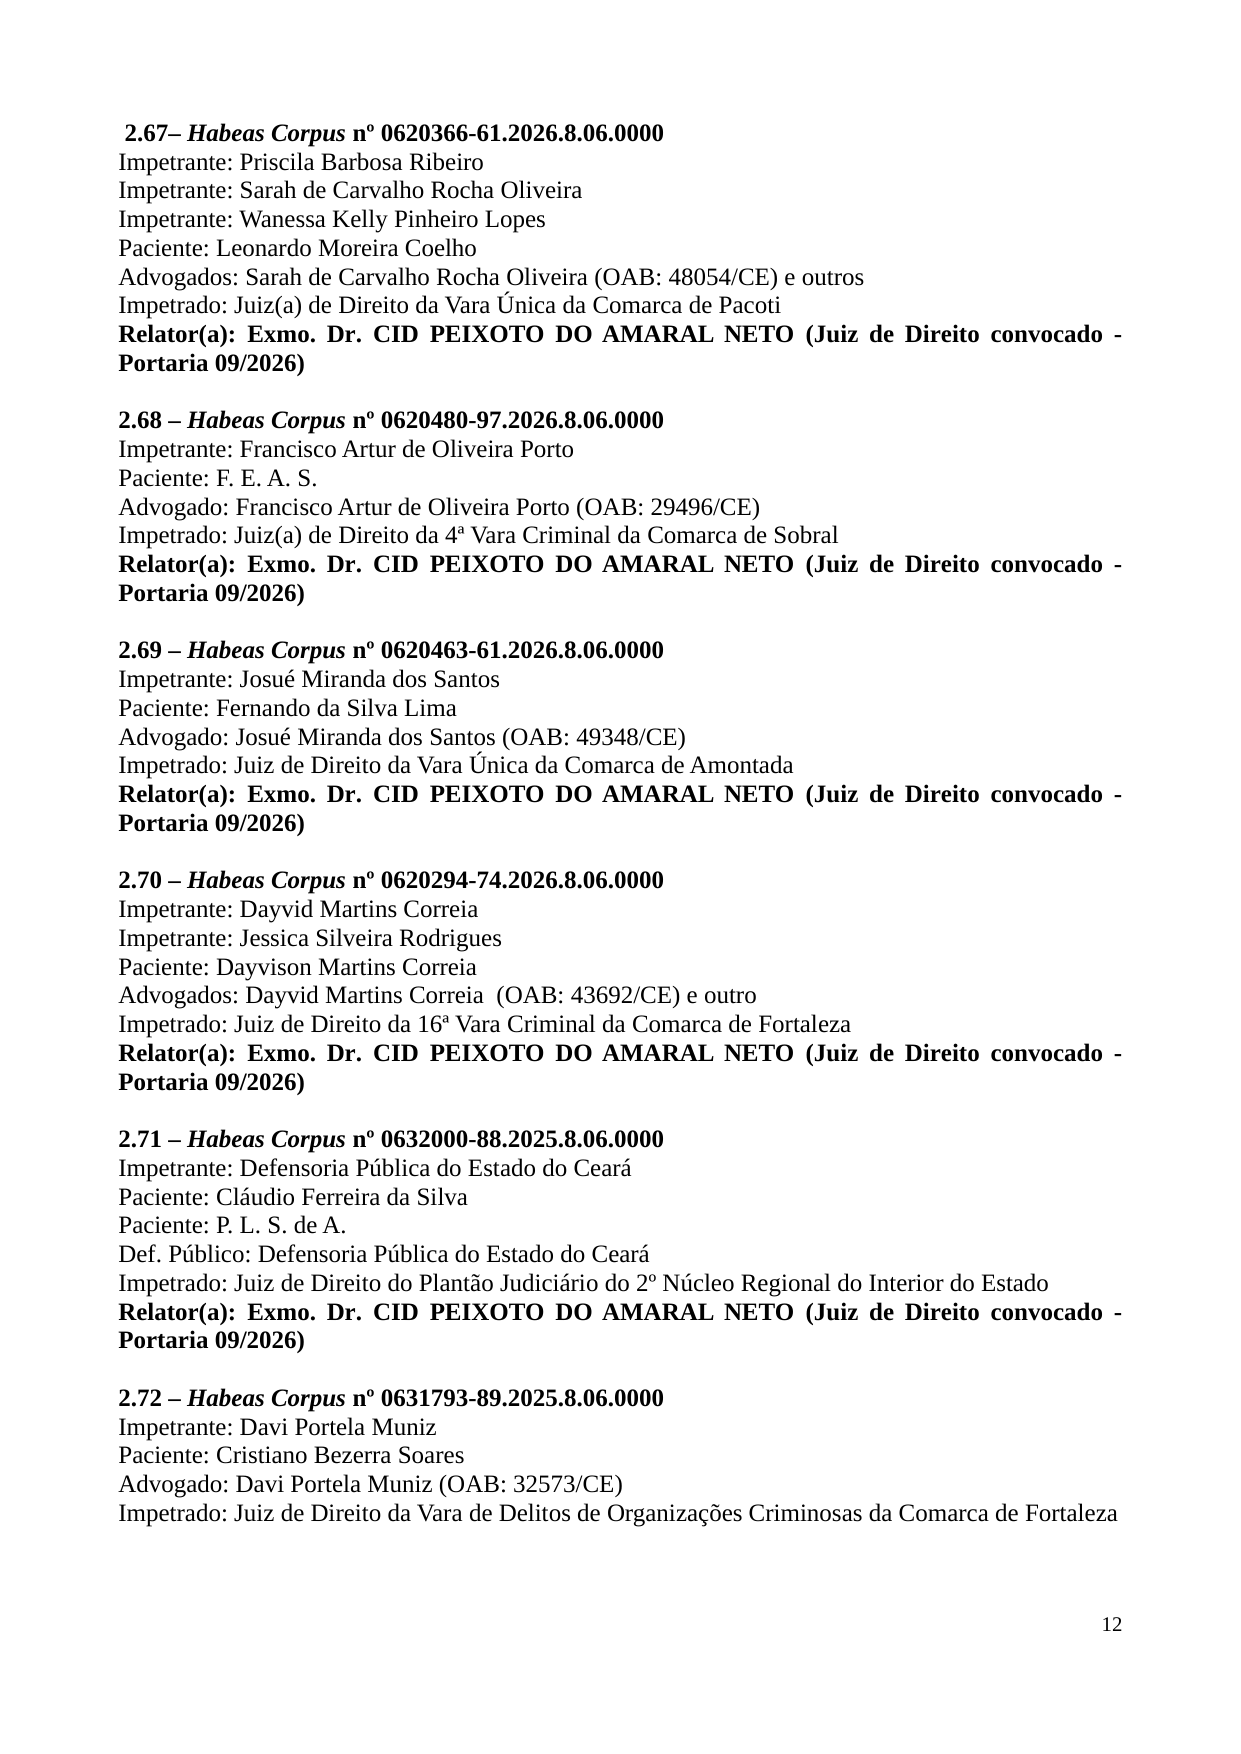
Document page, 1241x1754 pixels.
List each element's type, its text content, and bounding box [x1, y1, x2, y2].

text Impetrante: Francisco Artur de Oliveira Porto [118, 434, 1122, 463]
text Paciente: P. L. S. de A. [118, 1211, 1122, 1239]
text Relator(a): Exmo. Dr. CID PEIXOTO DO AMARAL NETO (Juiz de Direito convocado - Portaria 09/2026) [118, 549, 1122, 607]
text 2.70 – Habeas Corpus nº 0620294-74.2026.8.06.0000 [118, 866, 1122, 894]
text Impetrante: Jessica Silveira Rodrigues [118, 923, 1122, 952]
text Advogado: Davi Portela Muniz (OAB: 32573/CE) [118, 1469, 1122, 1498]
text 2.71 – Habeas Corpus nº 0632000-88.2025.8.06.0000 [118, 1124, 1122, 1153]
text Impetrado: Juiz(a) de Direito da Vara Única da Comarca de Pacoti [118, 291, 1122, 319]
text Relator(a): Exmo. Dr. CID PEIXOTO DO AMARAL NETO (Juiz de Direito convocado - Portaria 09/2026) [118, 319, 1122, 377]
text Impetrante: Priscila Barbosa Ribeiro [118, 147, 1122, 176]
text Relator(a): Exmo. Dr. CID PEIXOTO DO AMARAL NETO (Juiz de Direito convocado - Portaria 09/2026) [118, 1297, 1122, 1354]
text Def. Público: Defensoria Pública do Estado do Ceará [118, 1239, 1122, 1268]
text Impetrado: Juiz de Direito da Vara Única da Comarca de Amontada [118, 751, 1122, 779]
text 2.67– Habeas Corpus nº 0620366-61.2026.8.06.0000 [118, 118, 1122, 147]
text Advogados: Sarah de Carvalho Rocha Oliveira (OAB: 48054/CE) e outros [118, 262, 1122, 291]
text Paciente: Cláudio Ferreira da Silva [118, 1182, 1122, 1211]
text Paciente: Cristiano Bezerra Soares [118, 1441, 1122, 1469]
text 2.72 – Habeas Corpus nº 0631793-89.2025.8.06.0000 [118, 1383, 1122, 1412]
text Relator(a): Exmo. Dr. CID PEIXOTO DO AMARAL NETO (Juiz de Direito convocado - Portaria 09/2026) [118, 1038, 1122, 1096]
text Impetrante: Dayvid Martins Correia [118, 894, 1122, 923]
text Impetrado: Juiz de Direito do Plantão Judiciário do 2º Núcleo Regional do Interior do Estado [118, 1268, 1122, 1297]
text Impetrante: Wanessa Kelly Pinheiro Lopes [118, 204, 1122, 233]
text Paciente: F. E. A. S. [118, 463, 1122, 492]
text 2.69 – Habeas Corpus nº 0620463-61.2026.8.06.0000 [118, 636, 1122, 664]
text Paciente: Fernando da Silva Lima [118, 693, 1122, 722]
text Advogado: Francisco Artur de Oliveira Porto (OAB: 29496/CE) [118, 492, 1122, 521]
text Impetrado: Juiz de Direito da 16ª Vara Criminal da Comarca de Fortaleza [118, 1009, 1122, 1038]
text Paciente: Dayvison Martins Correia [118, 952, 1122, 981]
text Impetrado: Juiz de Direito da Vara de Delitos de Organizações Criminosas da Comarca de Fortaleza [118, 1498, 1122, 1527]
text Impetrante: Defensoria Pública do Estado do Ceará [118, 1153, 1122, 1182]
text Impetrante: Sarah de Carvalho Rocha Oliveira [118, 176, 1122, 204]
text Paciente: Leonardo Moreira Coelho [118, 233, 1122, 262]
text Impetrante: Josué Miranda dos Santos [118, 664, 1122, 693]
text Impetrante: Davi Portela Muniz [118, 1412, 1122, 1441]
text 2.68 – Habeas Corpus nº 0620480-97.2026.8.06.0000 [118, 406, 1122, 434]
text Impetrado: Juiz(a) de Direito da 4ª Vara Criminal da Comarca de Sobral [118, 521, 1122, 549]
text Advogado: Josué Miranda dos Santos (OAB: 49348/CE) [118, 722, 1122, 751]
text Relator(a): Exmo. Dr. CID PEIXOTO DO AMARAL NETO (Juiz de Direito convocado - Portaria 09/2026) [118, 779, 1122, 837]
text Advogados: Dayvid Martins Correia (OAB: 43692/CE) e outro [118, 981, 1122, 1009]
